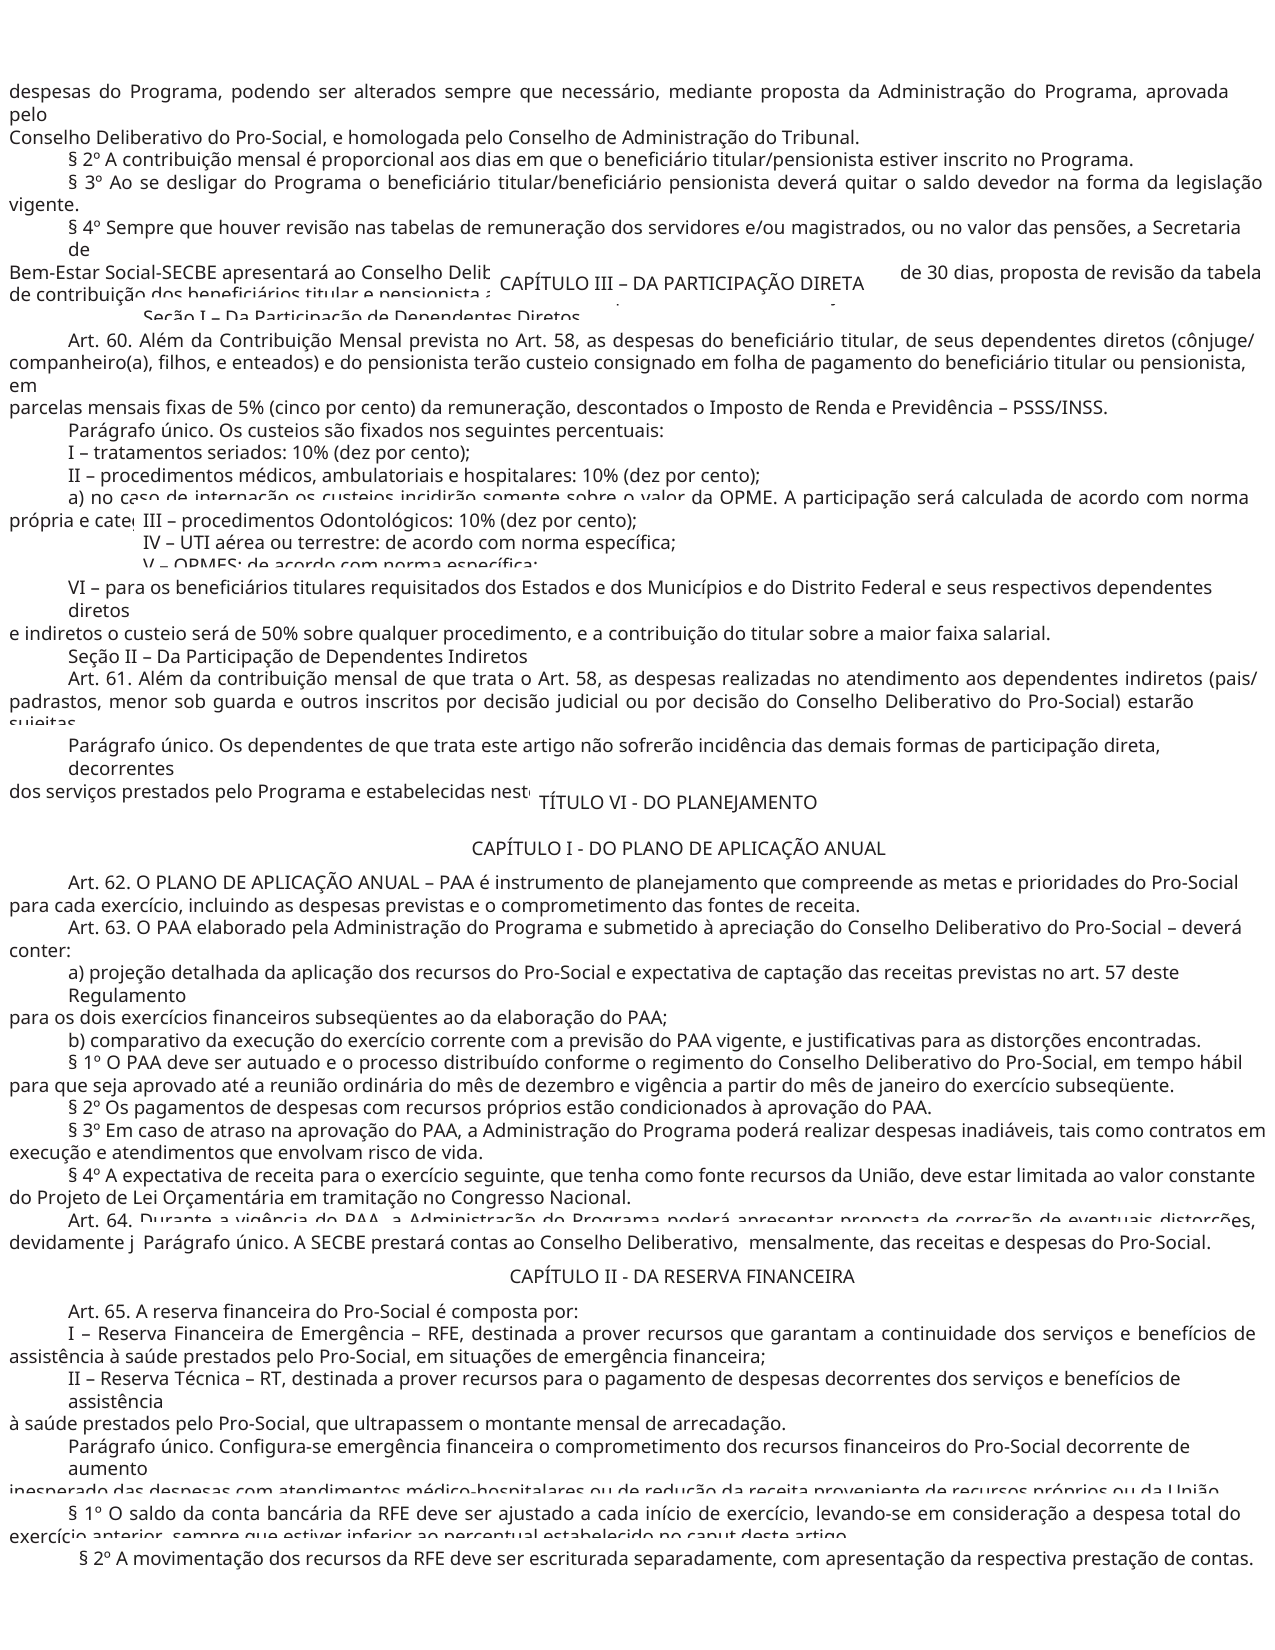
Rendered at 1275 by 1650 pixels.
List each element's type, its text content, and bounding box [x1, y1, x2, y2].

text própria e categoria do beneficiário. [9, 509, 134, 532]
text parcelas mensais fixas de 5% (cinco por cento) da remuneração, descontados o Imposto de Renda e Previdência – PSSS/INSS. [9, 397, 1266, 419]
text Seção II – Da Participação de Dependentes Indiretos [68, 645, 1266, 668]
text CAPÍTULO II - DA RESERVA FINANCEIRA [509, 1265, 874, 1288]
text II – Reserva Técnica – RT, destinada a prover recursos para o pagamento de despesas decorrentes dos serviços e benefícios de assistência [68, 1368, 1266, 1413]
text companheiro(a), filhos, e enteados) e do pensionista terão custeio consignado em folha de pagamento do beneficiário titular ou pensionista, em [9, 352, 1266, 397]
text a) projeção detalhada da aplicação dos recursos do Pro-Social e expectativa de captação das receitas previstas no art. 57 deste Regulamento [68, 962, 1266, 1007]
text CAPÍTULO I - DO PLANO DE APLICAÇÃO ANUAL [471, 837, 924, 860]
text à saúde prestados pelo Pro-Social, que ultrapassem o montante mensal de arrecadação. [9, 1413, 1266, 1435]
text Art. 62. O PLANO DE APLICAÇÃO ANUAL – PAA é instrumento de planejamento que compreende as metas e prioridades do Pro-Social [68, 871, 1266, 894]
text e indiretos o custeio será de 50% sobre qualquer procedimento, e a contribuição do titular sobre a maior faixa salarial. [9, 623, 1266, 645]
text exercício anterior, sempre que estiver inferior ao percentual estabelecido no caput deste artigo. [9, 1525, 1266, 1548]
text Parágrafo único. Configura-se emergência financeira o comprometimento dos recursos financeiros do Pro-Social decorrente de aumento [68, 1435, 1266, 1480]
text Art. 64. Durante a vigência do PAA, a Administração do Programa poderá apresentar proposta de correção de eventuais distorções, [68, 1209, 1266, 1232]
text despesas do Programa, podendo ser alterados sempre que necessário, mediante proposta da Administração do Programa, aprovada pelo [9, 80, 1266, 126]
text Seção I – Da Participação de Dependentes Diretos [143, 306, 584, 320]
text § 1º O saldo da conta bancária da RFE deve ser ajustado a cada início de exercício, levando-se em consideração a despesa total do [68, 1502, 1266, 1525]
text para que seja aprovado até a reunião ordinária do mês de dezembro e vigência a partir do mês de janeiro do exercício subseqüente. [9, 1074, 1266, 1097]
text § 3º Em caso de atraso na aprovação do PAA, a Administração do Programa poderá realizar despesas inadiáveis, tais como contratos em [68, 1119, 1266, 1142]
text conter: [9, 939, 1266, 962]
text Parágrafo único. A SECBE prestará contas ao Conselho Deliberativo, mensalmente, das receitas e despesas do Pro-Social. [143, 1231, 1223, 1254]
text I – tratamentos seriados: 10% (dez por cento); [68, 442, 1266, 464]
text V – OPMES: de acordo com norma específica; [143, 554, 683, 567]
text IV – UTI aérea ou terrestre: de acordo com norma específica; [143, 532, 683, 554]
text própria e categoria do beneficiário. [691, 509, 1266, 532]
text § 4º A expectativa de receita para o exercício seguinte, que tenha como fonte recursos da União, deve estar limitada ao valor constante [68, 1164, 1266, 1187]
text de contribuição dos beneficiários titular e pensionista até o limite de percentual médio do reajuste. [618, 284, 1266, 306]
text § 1º O PAA deve ser autuado e o processo distribuído conforme o regimento do Conselho Deliberativo do Pro-Social, em tempo hábil [68, 1052, 1266, 1074]
text Art. 65. A reserva financeira do Pro-Social é composta por: [68, 1299, 1266, 1323]
text padrastos, menor sob guarda e outros inscritos por decisão judicial ou por decisão do Conselho Deliberativo do Pro-Social) estarão sujeitas [9, 690, 1266, 725]
text assistência à saúde prestados pelo Pro-Social, em situações de emergência financeira; [9, 1345, 1266, 1368]
text execução e atendimentos que envolvam risco de vida. [9, 1142, 1266, 1164]
text inesperado das despesas com atendimentos médico-hospitalares ou de redução da receita proveniente de recursos próprios ou da União. [9, 1480, 1266, 1493]
text dos serviços prestados pelo Programa e estabelecidas neste Regulamento. [9, 780, 1266, 803]
text do Projeto de Lei Orçamentária em tramitação no Congresso Nacional. [9, 1187, 1266, 1209]
text § 4º Sempre que houver revisão nas tabelas de remuneração dos servidores e/ou magistrados, ou no valor das pensões, a Secretaria de [68, 216, 1266, 261]
text Bem-Estar Social-SECBE apresentará ao Conselho Deliberativo do Pro-Social, no prazo improrrogável de 30 dias, proposta de revisão da tabela [9, 261, 1266, 284]
text Art. 61. Além da contribuição mensal de que trata o Art. 58, as despesas realizadas no atendimento aos dependentes indiretos (pais/ [68, 668, 1266, 690]
text a) no caso de internação os custeios incidirão somente sobre o valor da OPME. A participação será calculada de acordo com norma [68, 487, 1266, 509]
text vigente. [9, 194, 1266, 216]
text VI – para os beneficiários titulares requisitados dos Estados e dos Municípios e do Distrito Federal e seus respectivos dependentes diretos [68, 576, 1266, 623]
text b) comparativo da execução do exercício corrente com a previsão do PAA vigente, e justificativas para as distorções encontradas. [68, 1029, 1266, 1052]
text I – Reserva Financeira de Emergência – RFE, destinada a prover recursos que garantam a continuidade dos serviços e benefícios de [68, 1323, 1266, 1345]
text § 2º A movimentação dos recursos da RFE deve ser escriturada separadamente, com apresentação da respectiva prestação de contas. [79, 1547, 1266, 1570]
text Parágrafo único. Os dependentes de que trata este artigo não sofrerão incidência das demais formas de participação direta, decorrentes [68, 734, 1266, 780]
text § 2º A contribuição mensal é proporcional aos dias em que o beneficiário titular/pensionista estiver inscrito no Programa. [68, 149, 1266, 171]
text § 3º Ao se desligar do Programa o beneficiário titular/beneficiário pensionista deverá quitar o saldo devedor na forma da legislação [68, 171, 1266, 194]
text Parágrafo único. Os custeios são fixados nos seguintes percentuais: [68, 419, 1266, 442]
text II – procedimentos médicos, ambulatoriais e hospitalares: 10% (dez por cento); [68, 464, 1266, 487]
text para cada exercício, incluindo as despesas previstas e o comprometimento das fontes de receita. [9, 894, 1266, 917]
text CAPÍTULO III – DA PARTICIPAÇÃO DIRETA [499, 272, 888, 295]
text III – procedimentos Odontológicos: 10% (dez por cento); [143, 509, 683, 532]
text § 2º Os pagamentos de despesas com recursos próprios estão condicionados à aprovação do PAA. [68, 1097, 1266, 1119]
text devidamente justificada, à apreciação e aprovação do Conselho Deliberativo do Pro-Social. [9, 1232, 134, 1254]
text Art. 63. O PAA elaborado pela Administração do Programa e submetido à apreciação do Conselho Deliberativo do Pro-Social – deverá [68, 917, 1266, 939]
text TÍTULO VI - DO PLANEJAMENTO [539, 791, 836, 814]
text para os dois exercícios financeiros subseqüentes ao da elaboração do PAA; [9, 1007, 1266, 1029]
text Art. 60. Além da Contribuição Mensal prevista no Art. 58, as despesas do beneficiário titular, de seus dependentes diretos (cônjuge/ [68, 329, 1266, 352]
text Conselho Deliberativo do Pro-Social, e homologada pelo Conselho de Administração do Tribunal. [9, 126, 1266, 149]
text de contribuição dos beneficiários titular e pensionista até o limite de percentual médio do reajuste. [9, 284, 490, 306]
